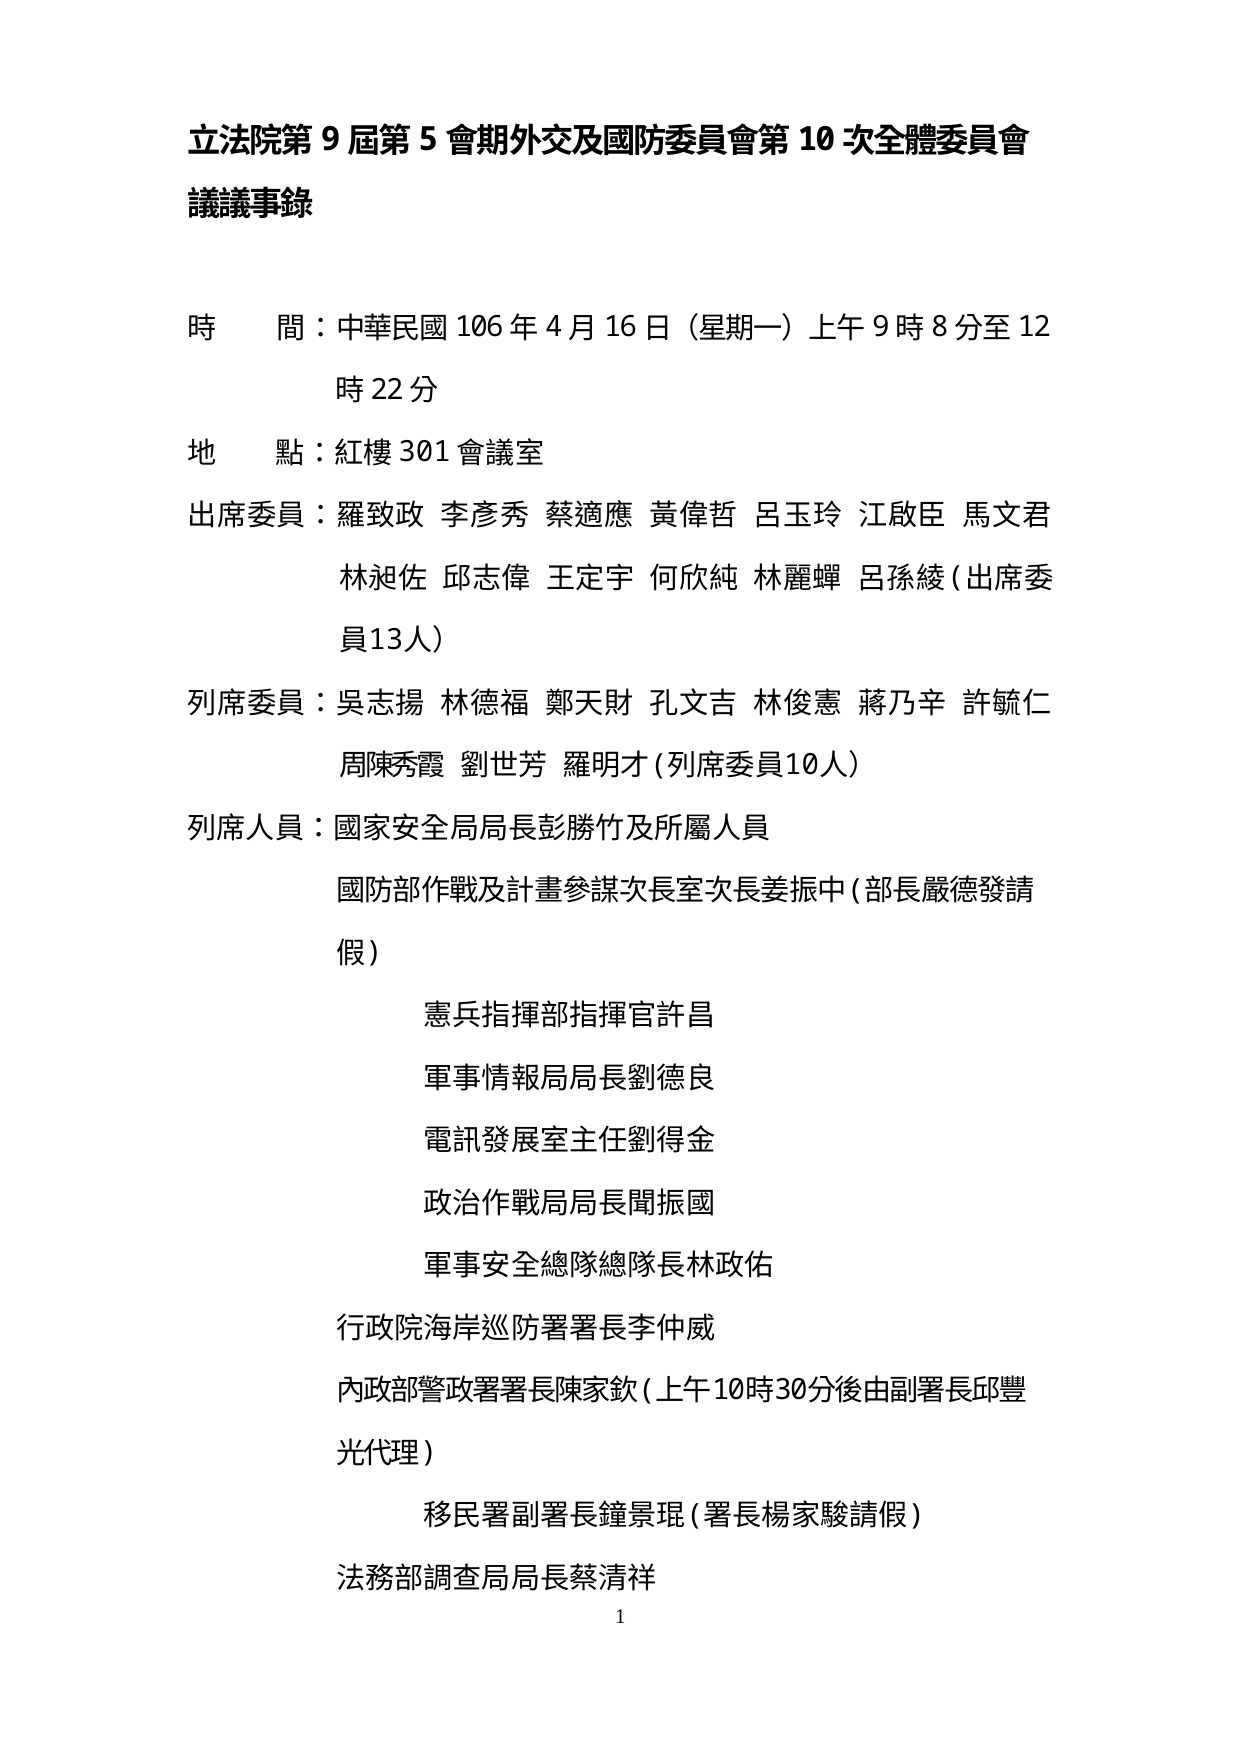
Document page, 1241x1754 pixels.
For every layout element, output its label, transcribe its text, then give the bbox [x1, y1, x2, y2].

text 時 間：中華民國106年4月16日（星期一）上午9時8分至12時22分 [187, 284, 1053, 409]
text 憲兵指揮部指揮官許昌 [336, 971, 1053, 1034]
text 移民署副署長鐘景琨(署長楊家駿請假) [336, 1471, 1053, 1534]
text 行政院海岸巡防署署長李仲威 [336, 1284, 1053, 1346]
text 出席委員：羅致政 李彥秀 蔡適應 黃偉哲 呂玉玲 江啟臣 馬文君 林昶佐 邱志偉 王定宇 何欣純 林麗蟬 呂孫綾(出席委員13人） [187, 471, 1053, 659]
text 政治作戰局局長聞振國 [336, 1159, 1053, 1221]
text 國防部作戰及計畫參謀次長室次長姜振中(部長嚴德發請假) [336, 846, 1053, 971]
text 立法院第9屆第5會期外交及國防委員會第10次全體委員會議議事錄 [187, 96, 1053, 221]
text 電訊發展室主任劉得金 [336, 1096, 1053, 1159]
text 列席委員：吳志揚 林德福 鄭天財 孔文吉 林俊憲 蔣乃辛 許毓仁 周陳秀霞 劉世芳 羅明才(列席委員10人） [187, 659, 1053, 784]
text 內政部警政署署長陳家欽(上午10時30分後由副署長邱豐光代理) [336, 1346, 1053, 1471]
text 軍事安全總隊總隊長林政佑 [336, 1221, 1053, 1284]
text 法務部調查局局長蔡清祥 [336, 1534, 1053, 1596]
text 軍事情報局局長劉德良 [336, 1034, 1053, 1096]
text 地 點：紅樓301會議室 [187, 409, 1053, 471]
text 列席人員：國家安全局局長彭勝竹及所屬人員 [187, 784, 1053, 846]
